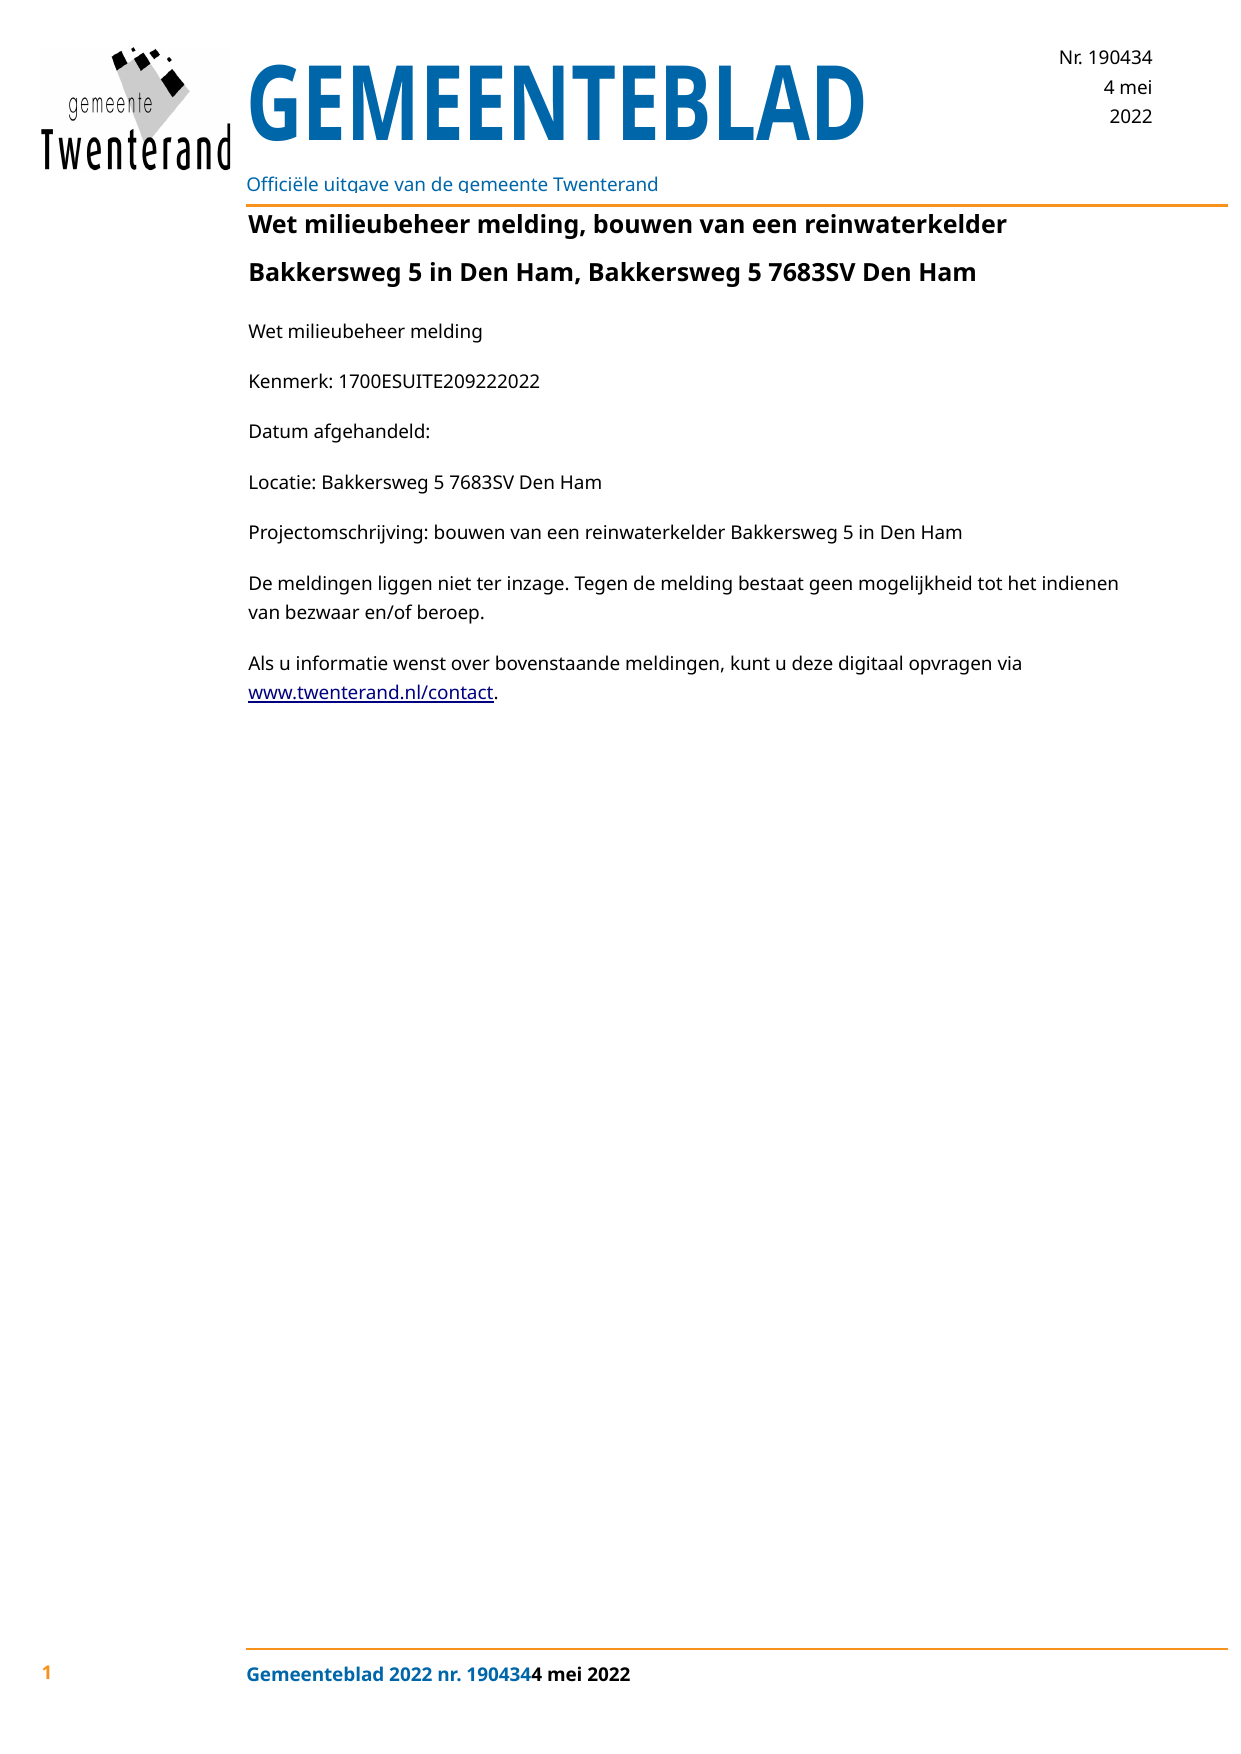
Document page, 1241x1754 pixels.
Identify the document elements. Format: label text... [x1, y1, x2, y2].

text Wet milieubeheer melding [248, 318, 1152, 344]
text Locatie: Bakkersweg 5 7683SV Den Ham [248, 469, 1152, 495]
text Wet milieubeheer melding, bouwen van een reinwaterkelder Bakkersweg 5 in Den Ham, Bakkersweg 5 7683SV Den Ham [248, 207, 1152, 288]
text Datum afgehandeld: [248, 419, 1152, 444]
text Als u informatie wenst over bovenstaande meldingen, kunt u deze digitaal opvragen via www.twenterand.nl/contact. [248, 650, 1152, 705]
picture [41, 47, 231, 172]
text Projectomschrijving: bouwen van een reinwaterkelder Bakkersweg 5 in Den Ham [248, 519, 1152, 545]
text Kenmerk: 1700ESUITE209222022 [248, 368, 1152, 394]
text De meldingen liggen niet ter inzage. Tegen de melding bestaat geen mogelijkheid tot het indienen van bezwaar en/of beroep. [248, 570, 1152, 625]
